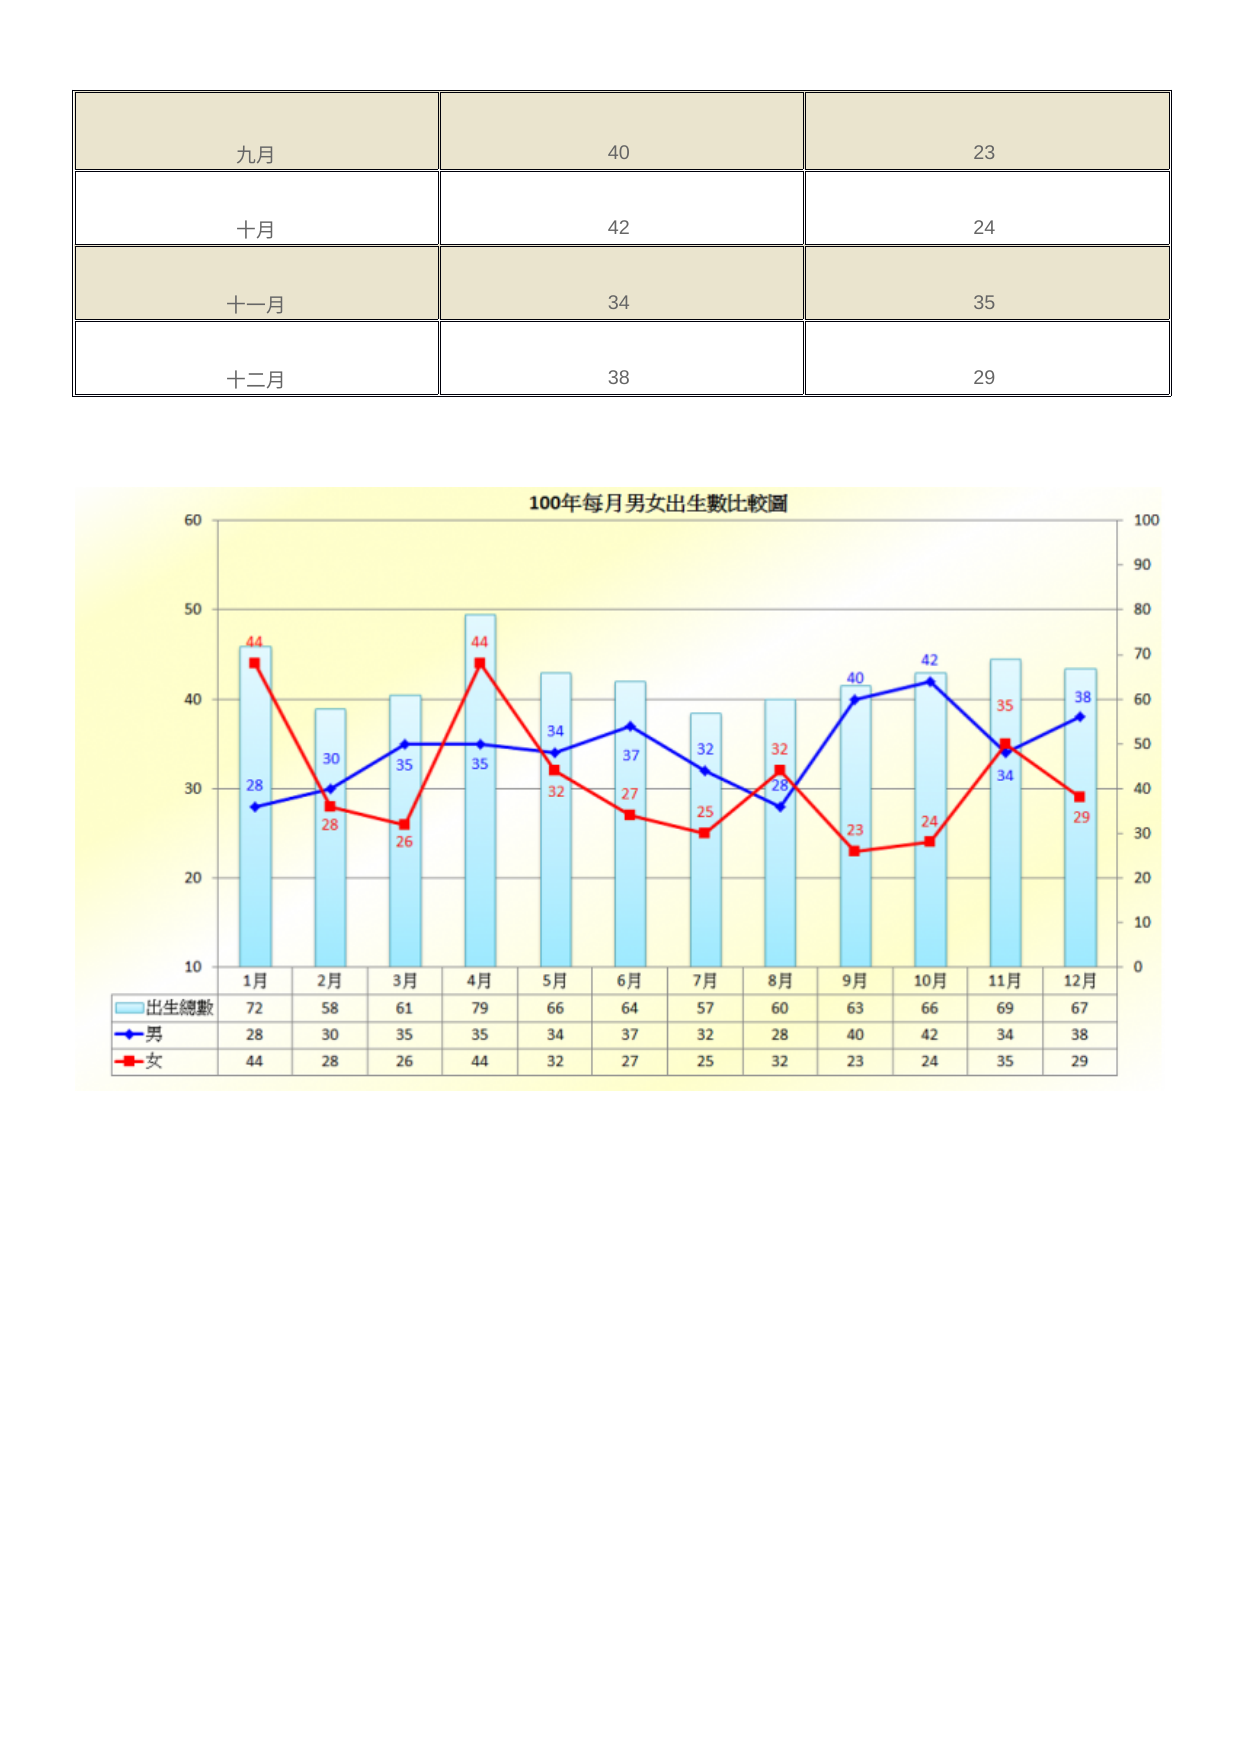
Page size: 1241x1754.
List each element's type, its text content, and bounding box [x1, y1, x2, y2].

table_cell 29 [806, 322, 1169, 394]
table_cell 38 [441, 322, 803, 394]
table_cell 34 [441, 247, 803, 319]
table_cell 十月 [76, 172, 438, 244]
table_cell 23 [806, 93, 1169, 169]
table_cell 十二月 [76, 322, 438, 394]
table_cell 35 [806, 247, 1169, 319]
table_cell 42 [441, 172, 803, 244]
table_cell 十一月 [76, 247, 438, 319]
table_cell 40 [441, 93, 803, 169]
table_cell 24 [806, 172, 1169, 244]
picture [75, 487, 1166, 1091]
table_cell 九月 [76, 93, 438, 169]
